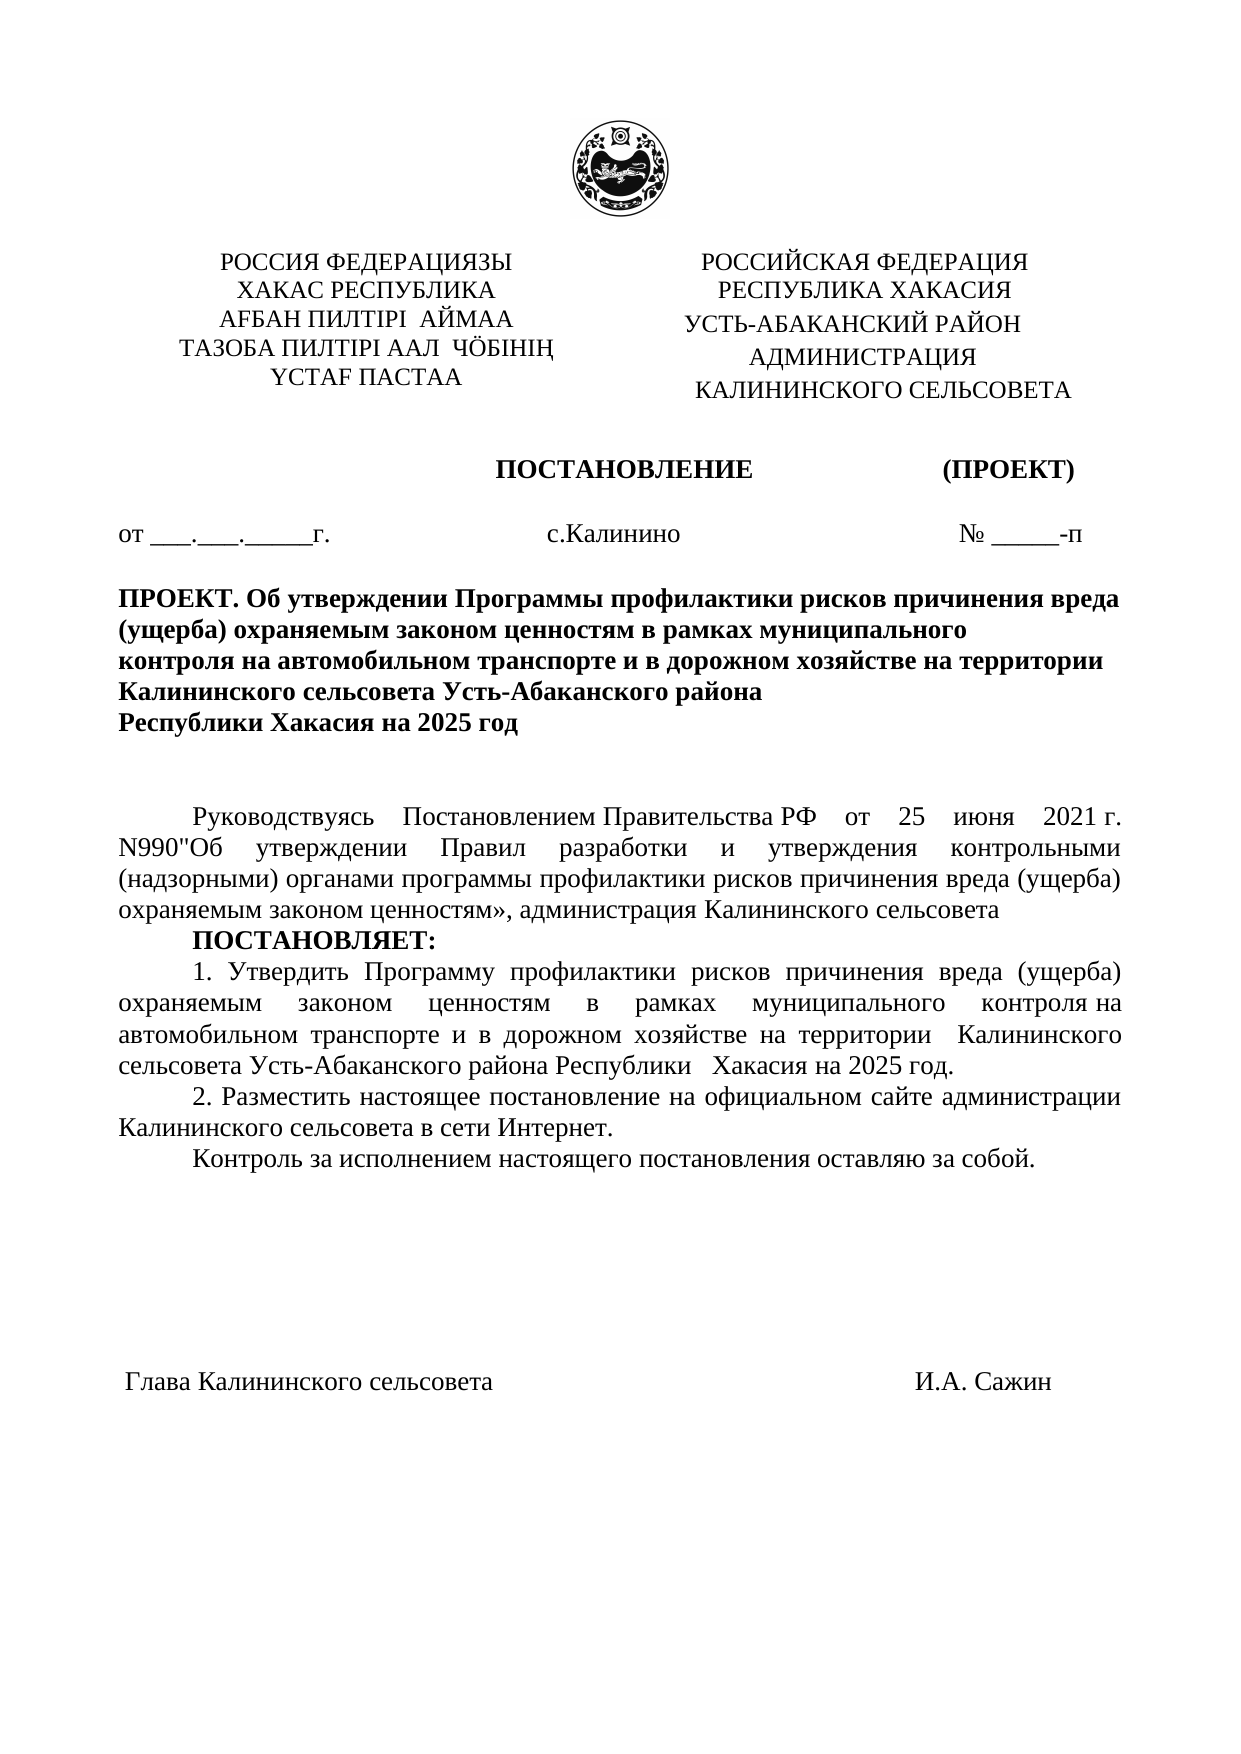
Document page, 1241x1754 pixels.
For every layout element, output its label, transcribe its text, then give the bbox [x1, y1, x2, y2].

text ПРОЕКТ. Об утверждении Программы профилактики рисков причинения вреда (ущерба) охраняемым законом ценностям в рамках муниципального контроля на автомобильном транспорте и в дорожном хозяйстве на территории Калининского сельсовета Усть-Абаканского района Республики Хакасия на 2025 год [118, 582, 1122, 737]
text Контроль за исполнением настоящего постановления оставляю за собой. [118, 1142, 1122, 1173]
text Глава Калининского сельсовета И.А. Сажин [118, 1365, 1122, 1396]
picture [570, 118, 670, 219]
text от ___.___._____г. с.Калинино № _____-п [118, 517, 1122, 548]
text ПОСТАНОВЛЯЕТ: [118, 924, 1122, 955]
text ПОСТАНОВЛЕНИЕ (ПРОЕКТ) [118, 453, 1122, 484]
text 2. Разместить настоящее постановление на официальном сайте администрации Калининского сельсовета в сети Интернет. [118, 1080, 1122, 1142]
text 1. Утвердить Программу профилактики рисков причинения вреда (ущерба) охраняемым законом ценностям в рамках муниципального контроля на автомобильном транспорте и в дорожном хозяйстве на территории Калининского сельсовета Усть-Абаканского района Республики Хакасия на 2025 год. [118, 955, 1122, 1080]
text Руководствуясь Постановлением Правительства РФ от 25 июня 2021 г. N990"Об утверждении Правил разработки и утверждения контрольными (надзорными) органами программы профилактики рисков причинения вреда (ущерба) охраняемым законом ценностям», администрация Калининского сельсовета [118, 800, 1122, 924]
table_header РОССИЯ ФЕДЕРАЦИЯЗЫ ХАКАС РЕСПУБЛИКА АFБАН ПИЛТIРI АЙMAA TAЗOБА ПИЛТIРI ААЛ ЧÖБIHIҢ YCTAF ПACTAA [118, 247, 614, 422]
table_header РОССИЙСКАЯ ФЕДЕРАЦИЯ РЕСПУБЛИКА ХАКАСИЯ УСТЬ-АБАКАНСКИЙ РАЙОН АДМИНИСТРАЦИЯ КАЛИНИНСКОГО СЕЛЬСОВЕТА [614, 247, 1115, 422]
